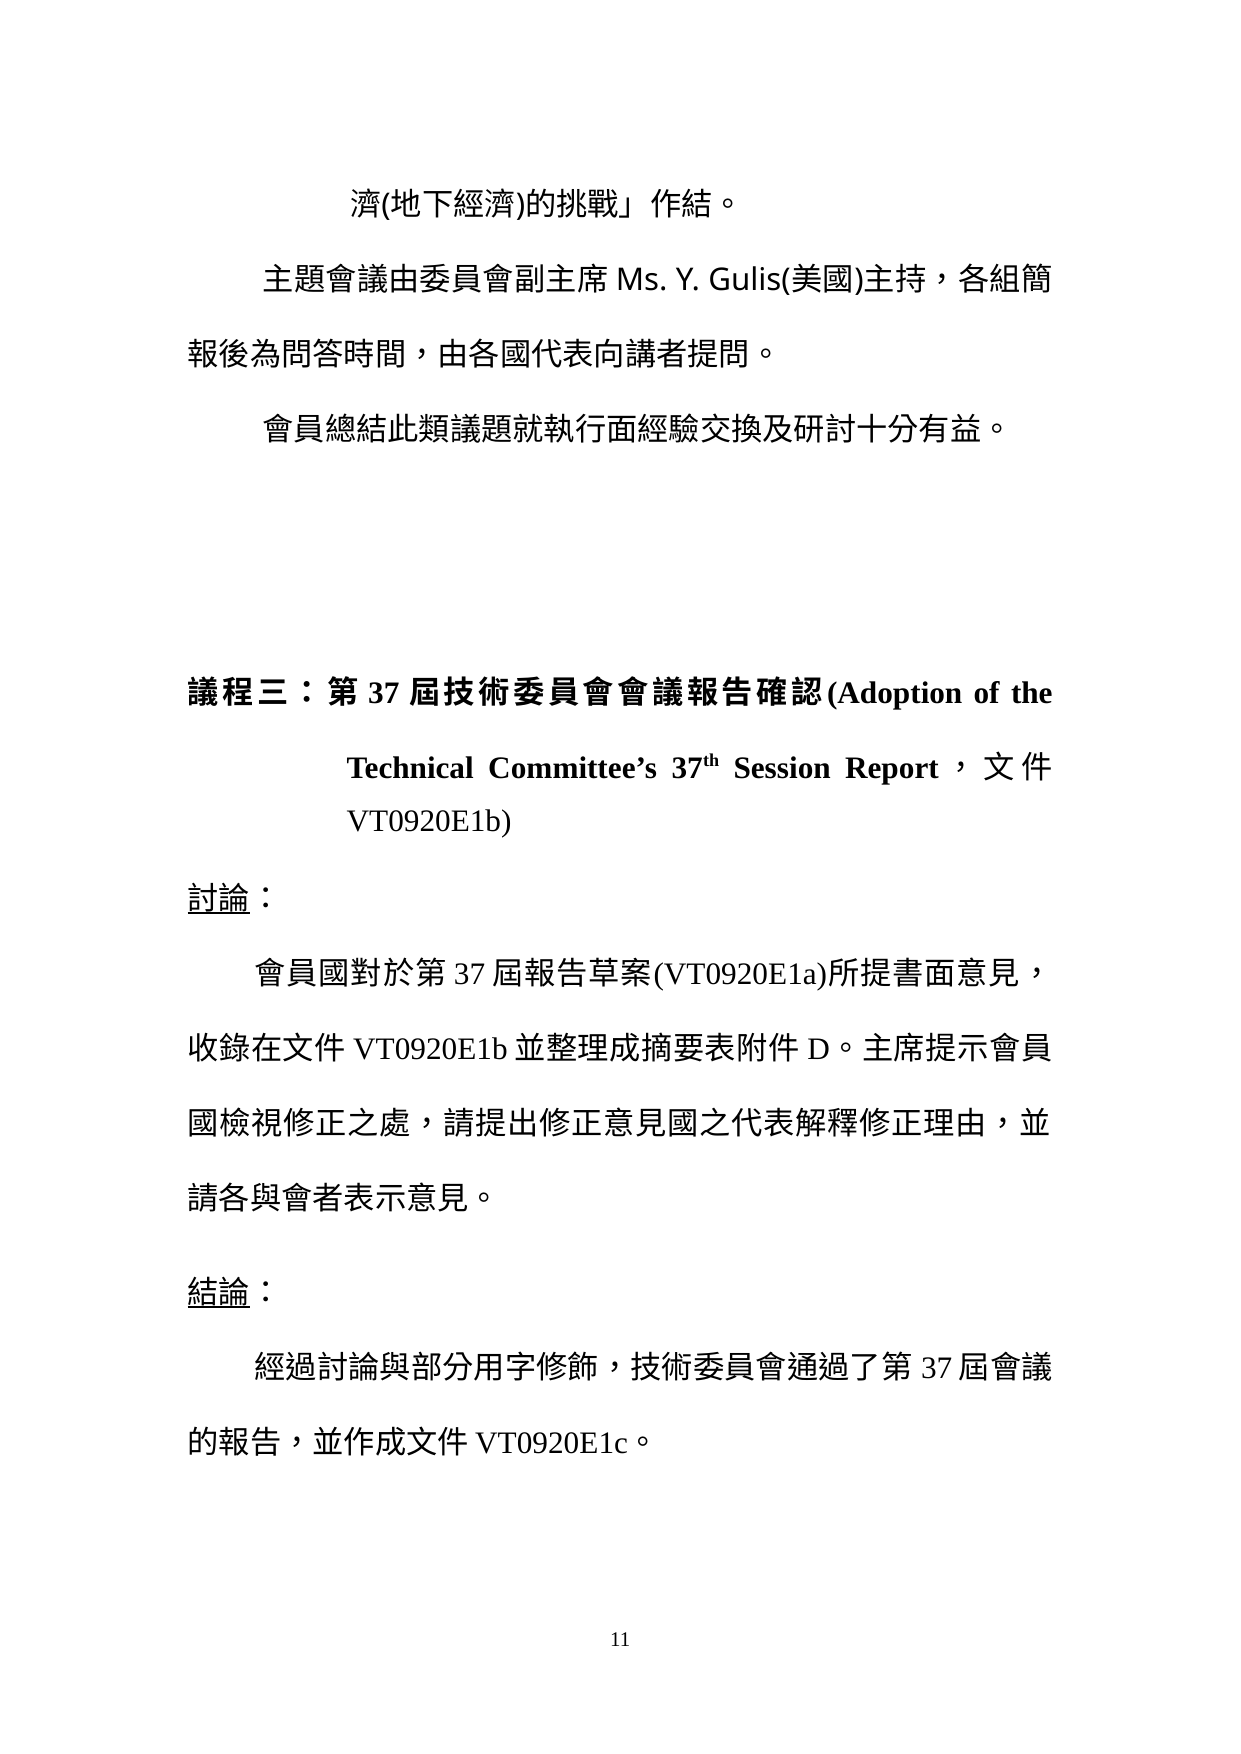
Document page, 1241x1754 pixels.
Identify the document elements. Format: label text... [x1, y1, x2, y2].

subtitle 議程三：第37屆技術委員會會議報告確認(Adoption of the Technical Committee’s 37th Session Report，文件VT0920E1b) [187, 652, 1053, 839]
text 經過討論與部分用字修飾，技術委員會通過了第37屆會議的報告，並作成文件VT0920E1c。 [187, 1327, 1053, 1477]
text 會員國對於第37屆報告草案(VT0920E1a)所提書面意見，收錄在文件VT0920E1b並整理成摘要表附件D。主席提示會員國檢視修正之處，請提出修正意見國之代表解釋修正理由，並請各與會者表示意見。 [187, 933, 1053, 1233]
text 討論： [187, 858, 1053, 933]
text 主題會議由委員會副主席Ms. Y. Gulis(美國)主持，各組簡報後為問答時間，由各國代表向講者提問。 [187, 239, 1053, 389]
text 會員總結此類議題就執行面經驗交換及研討十分有益。 [187, 389, 1053, 464]
list 濟(地下經濟)的挑戰」作結。 [237, 164, 1053, 239]
text 結論： [187, 1252, 1053, 1327]
